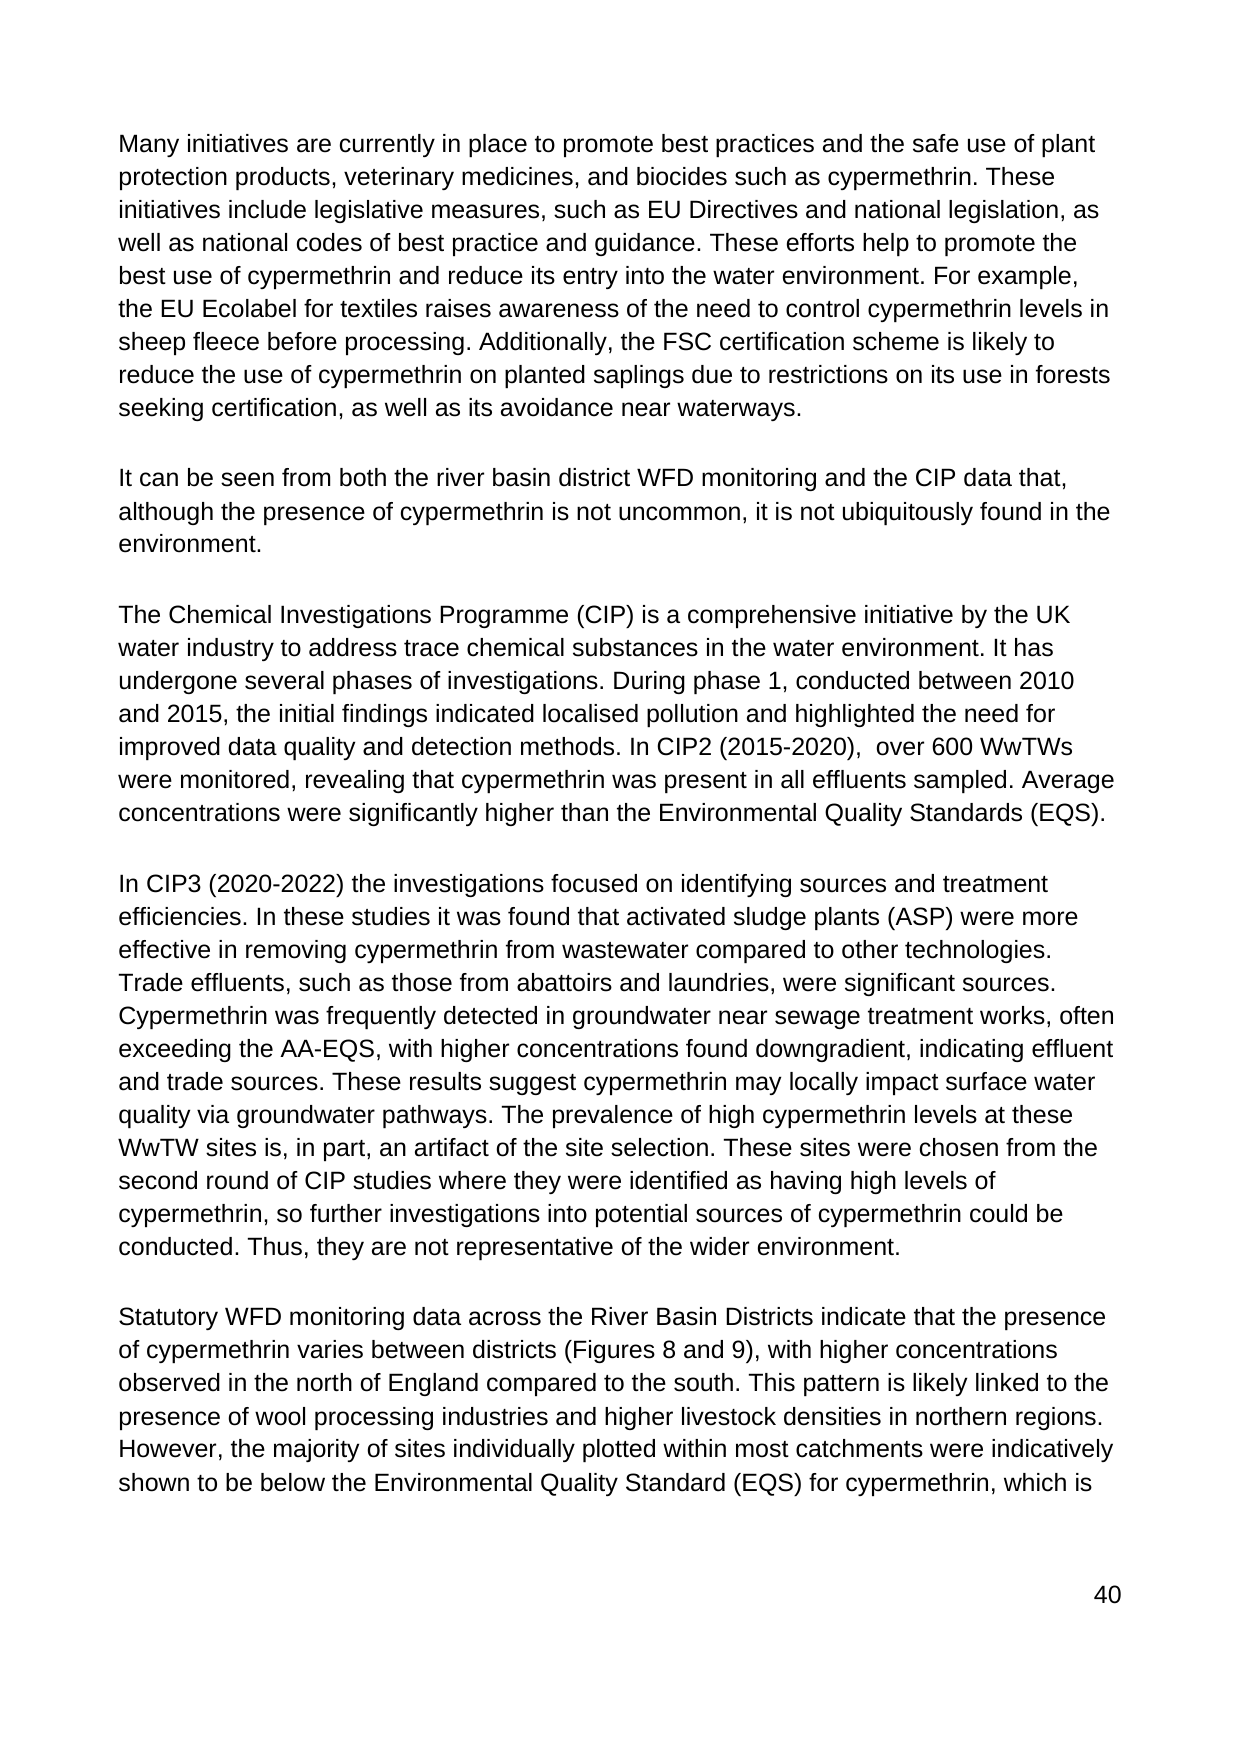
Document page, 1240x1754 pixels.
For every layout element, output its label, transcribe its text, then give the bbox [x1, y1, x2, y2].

text Statutory WFD monitoring data across the River Basin Districts indicate that the presence of cypermethrin varies between districts (Figures 8 and 9), with higher concentrations observed in the north of England compared to the south. This pattern is likely linked to the presence of wool processing industries and higher livestock densities in northern regions. However, the majority of sites individually plotted within most catchments were indicatively shown to be below the Environmental Quality Standard (EQS) for cypermethrin, which is [118, 1302, 1121, 1496]
text The Chemical Investigations Programme (CIP) is a comprehensive initiative by the UK water industry to address trace chemical substances in the water environment. It has undergone several phases of investigations. During phase 1, conducted between 2010 and 2015, the initial findings indicated localised pollution and highlighted the need for improved data quality and detection methods. In CIP2 (2015-2020), over 600 WwTWs were monitored, revealing that cypermethrin was present in all effluents sampled. Average concentrations were significantly higher than the Environmental Quality Standards (EQS). [118, 600, 1121, 827]
text It can be seen from both the river basin district WFD monitoring and the CIP data that, although the presence of cypermethrin is not uncommon, it is not ubiquitously found in the environment. [118, 463, 1121, 558]
text In CIP3 (2020-2022) the investigations focused on identifying sources and treatment efficiencies. In these studies it was found that activated sludge plants (ASP) were more effective in removing cypermethrin from wastewater compared to other technologies. Trade effluents, such as those from abattoirs and laundries, were significant sources. Cypermethrin was frequently detected in groundwater near sewage treatment works, often exceeding the AA-EQS, with higher concentrations found downgradient, indicating effluent and trade sources. These results suggest cypermethrin may locally impact surface water quality via groundwater pathways. The prevalence of high cypermethrin levels at these WwTW sites is, in part, an artifact of the site selection. These sites were chosen from the second round of CIP studies where they were identified as having high levels of cypermethrin, so further investigations into potential sources of cypermethrin could be conducted. Thus, they are not representative of the wider environment. [118, 869, 1121, 1261]
text Many initiatives are currently in place to promote best practices and the safe use of plant protection products, veterinary medicines, and biocides such as cypermethrin. These initiatives include legislative measures, such as EU Directives and national legislation, as well as national codes of best practice and guidance. These efforts help to promote the best use of cypermethrin and reduce its entry into the water environment. For example, the EU Ecolabel for textiles raises awareness of the need to control cypermethrin levels in sheep fleece before processing. Additionally, the FSC certification scheme is likely to reduce the use of cypermethrin on planted saplings due to restrictions on its use in forests seeking certification, as well as its avoidance near waterways. [118, 129, 1121, 422]
